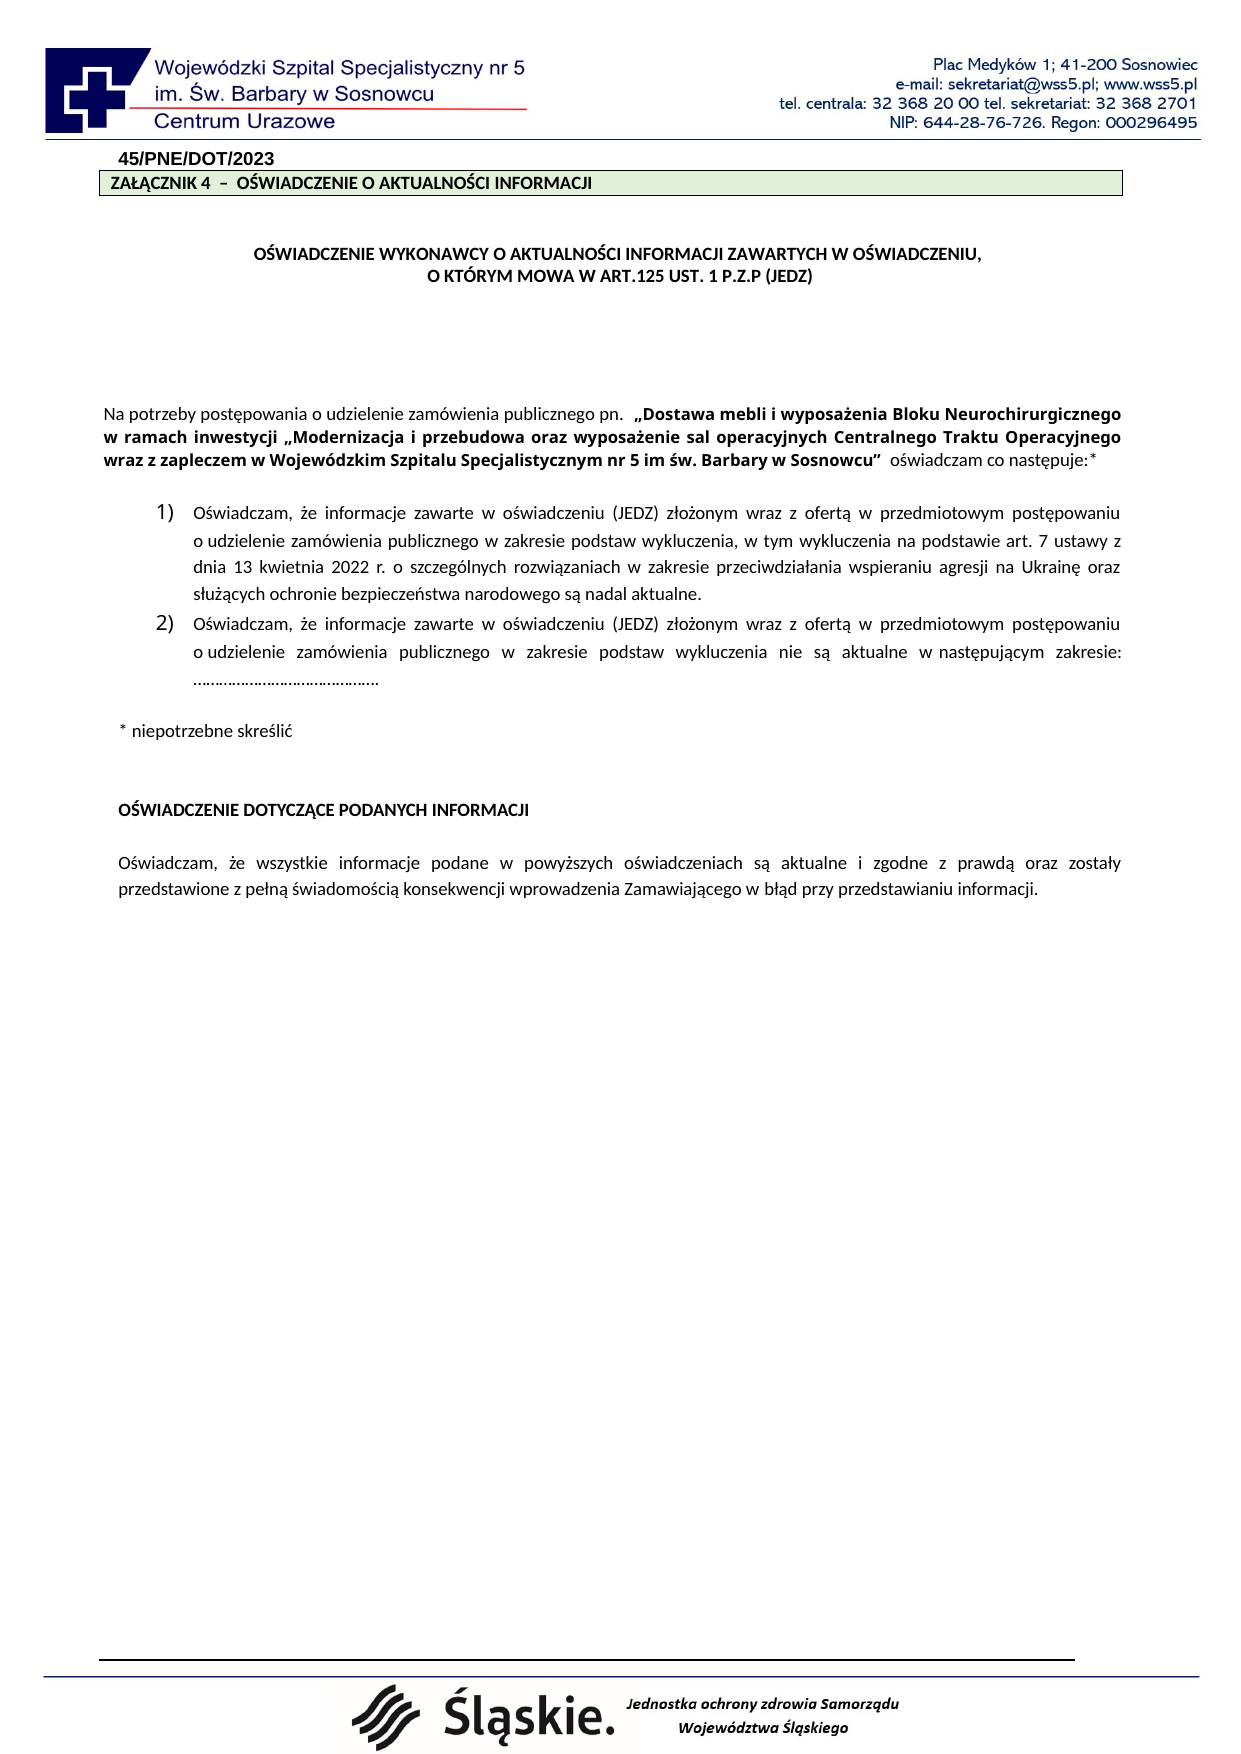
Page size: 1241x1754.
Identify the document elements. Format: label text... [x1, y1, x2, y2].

picture [40, 1672, 1202, 1754]
list Oświadczam, że informacje zawarte w oświadczeniu (JEDZ) złożonym wraz z ofertą w przedmiotowym postępowaniu o udzielenie zamówienia publicznego w zakresie podstaw wykluczenia nie są aktualne w następującym zakresie: ……………………………………. [156, 608, 1122, 689]
list Oświadczam, że informacje zawarte w oświadczeniu (JEDZ) złożonym wraz z ofertą w przedmiotowym postępowaniu o udzielenie zamówienia publicznego w zakresie podstaw wykluczenia, w tym wykluczenia na podstawie art. 7 ustawy z dnia 13 kwietnia 2022 r. o szczególnych rozwiązaniach w zakresie przeciwdziałania wspieraniu agresji na Ukrainę oraz służących ochronie bezpieczeństwa narodowego są nadal aktualne. [156, 497, 1122, 605]
text Oświadczam, że wszystkie informacje podane w powyższych oświadczeniach są aktualne i zgodne z prawdą oraz zostały przedstawione z pełną świadomością konsekwencji wprowadzenia Zamawiającego w błąd przy przedstawianiu informacji. [118, 851, 1122, 900]
text Na potrzeby postępowania o udzielenie zamówienia publicznego pn. „Dostawa mebli i wyposażenia Bloku Neurochirurgicznego w ramach inwestycji „Modernizacja i przebudowa oraz wyposażenie sal operacyjnych Centralnego Traktu Operacyjnego wraz z zapleczem w Wojewódzkim Szpitalu Specjalistycznym nr 5 im św. Barbary w Sosnowcu” oświadczam co następuje:* [103, 402, 1122, 471]
text OŚWIADCZENIE WYKONAWCY O AKTUALNOŚCI INFORMACJI ZAWARTYCH W OŚWIADCZENIU, O KTÓRYM MOWA W ART.125 UST. 1 P.Z.P (JEDZ) [118, 242, 1122, 288]
text OŚWIADCZENIE DOTYCZĄCE PODANYCH INFORMACJI [118, 798, 1122, 821]
table_header ZAŁĄCZNIK 4 – OŚWIADCZENIE O AKTUALNOŚCI INFORMACJI [100, 171, 1122, 195]
picture [40, 44, 1206, 142]
text * niepotrzebne skreślić [118, 719, 1122, 742]
